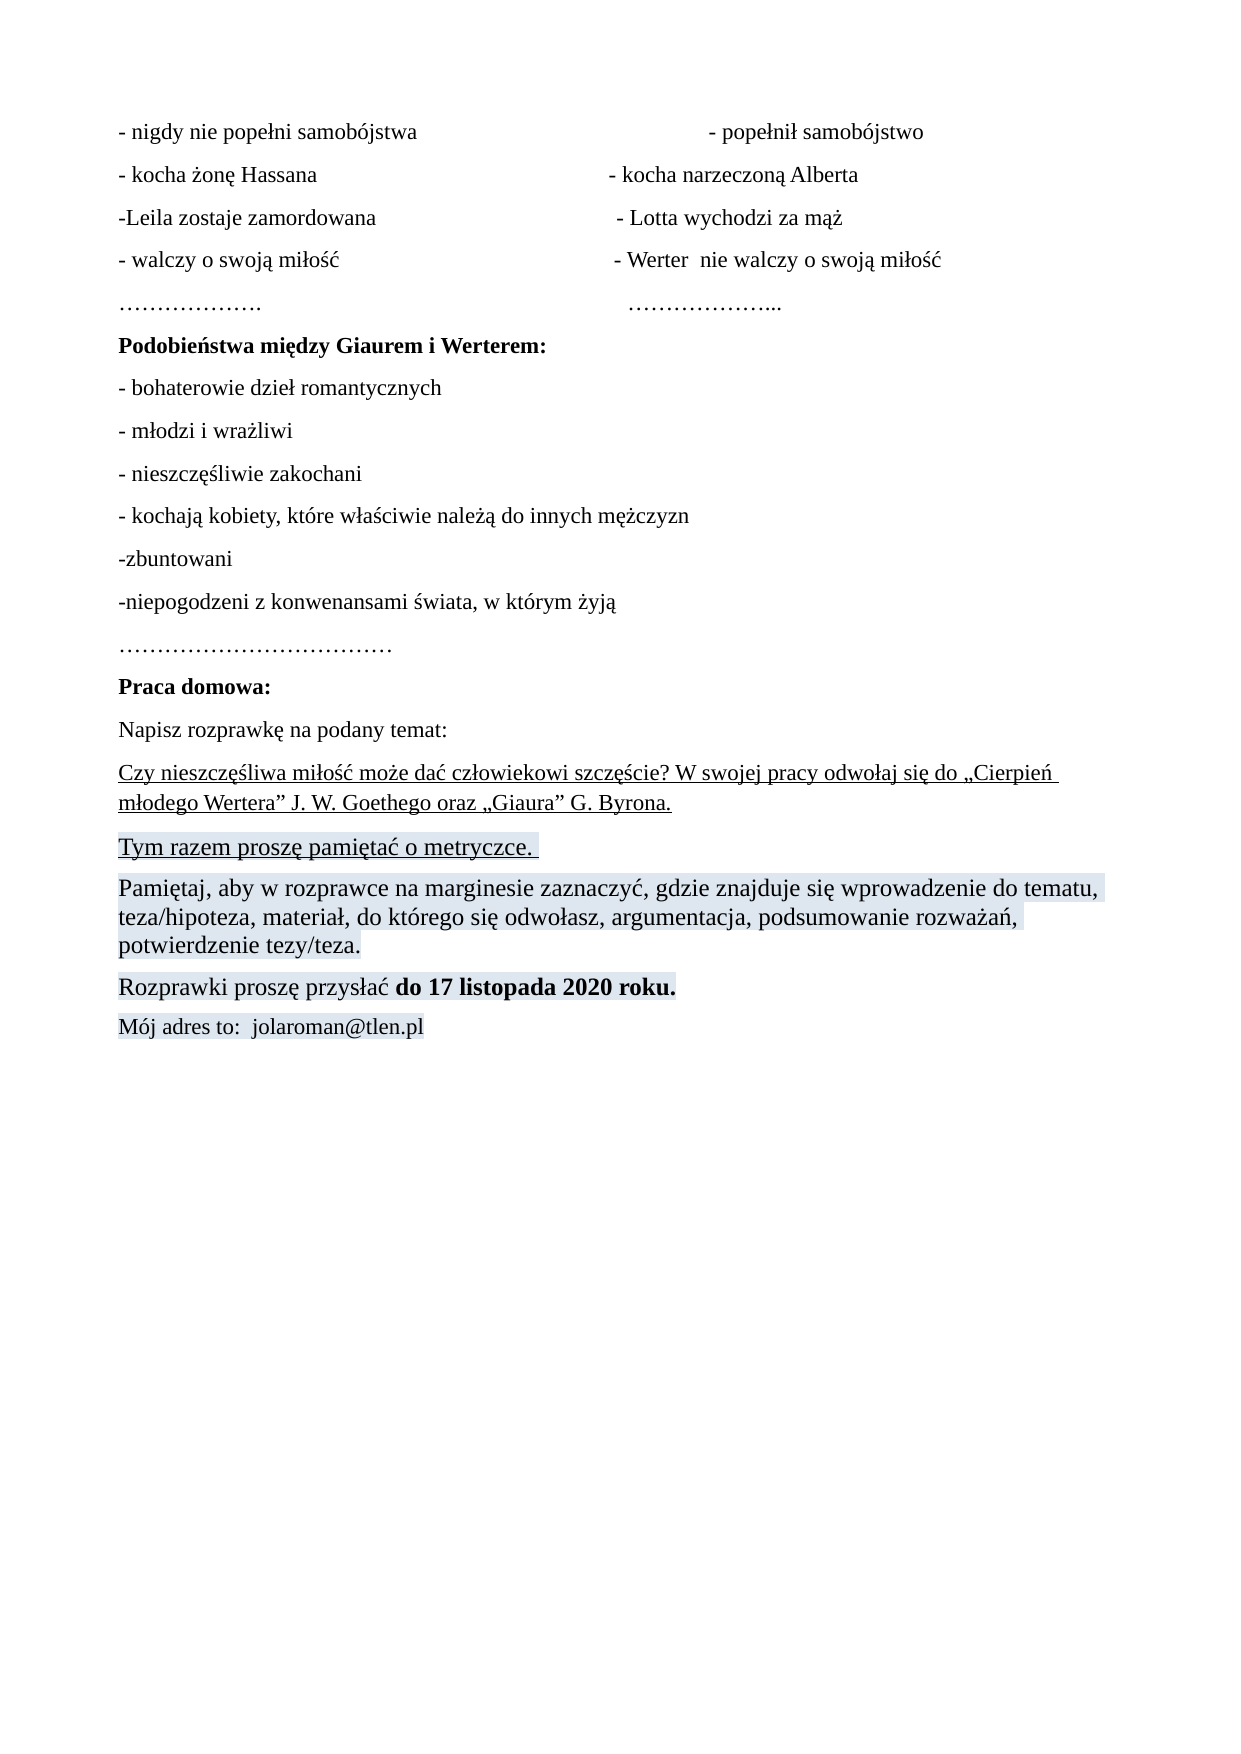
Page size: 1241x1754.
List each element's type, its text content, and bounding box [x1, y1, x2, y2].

text -niepogodzeni z konwenansami świata, w którym żyją [118, 588, 1122, 614]
text -zbuntowani [118, 545, 1122, 572]
text - walczy o swoją miłość - Werter nie walczy o swoją miłość [118, 246, 1122, 273]
text - kochają kobiety, które właściwie należą do innych mężczyzn [118, 502, 1122, 529]
text ……………………………… [118, 631, 1122, 657]
text - nieszczęśliwie zakochani [118, 460, 1122, 486]
text -Leila zostaje zamordowana - Lotta wychodzi za mąż [118, 203, 1122, 230]
text Tym razem proszę pamiętać o metryczce. [118, 832, 1122, 860]
text Praca domowa: [118, 673, 1122, 700]
text - nigdy nie popełni samobójstwa - popełnił samobójstwo [118, 118, 1122, 144]
text ………………. ………………... [118, 289, 1122, 315]
text - kocha żonę Hassana - kocha narzeczoną Alberta [118, 161, 1122, 187]
text - młodzi i wrażliwi [118, 417, 1122, 443]
text Podobieństwa między Giaurem i Werterem: [118, 332, 1122, 358]
text Napisz rozprawkę na podany temat: [118, 716, 1122, 742]
text Czy nieszczęśliwa miłość może dać człowiekowi szczęście? W swojej pracy odwołaj się do „Cierpień młodego Wertera” J. W. Goethego oraz „Giaura” G. Byrona. [118, 759, 1122, 815]
text Rozprawki proszę przysłać do 17 listopada 2020 roku. [118, 972, 1122, 1000]
text Pamiętaj, aby w rozprawce na marginesie zaznaczyć, gdzie znajduje się wprowadzenie do tematu, teza/hipoteza, materiał, do którego się odwołasz, argumentacja, podsumowanie rozważań, potwierdzenie tezy/teza. [118, 873, 1122, 959]
text Mój adres to: jolaroman@tlen.pl [118, 1013, 1122, 1039]
text - bohaterowie dzieł romantycznych [118, 374, 1122, 401]
